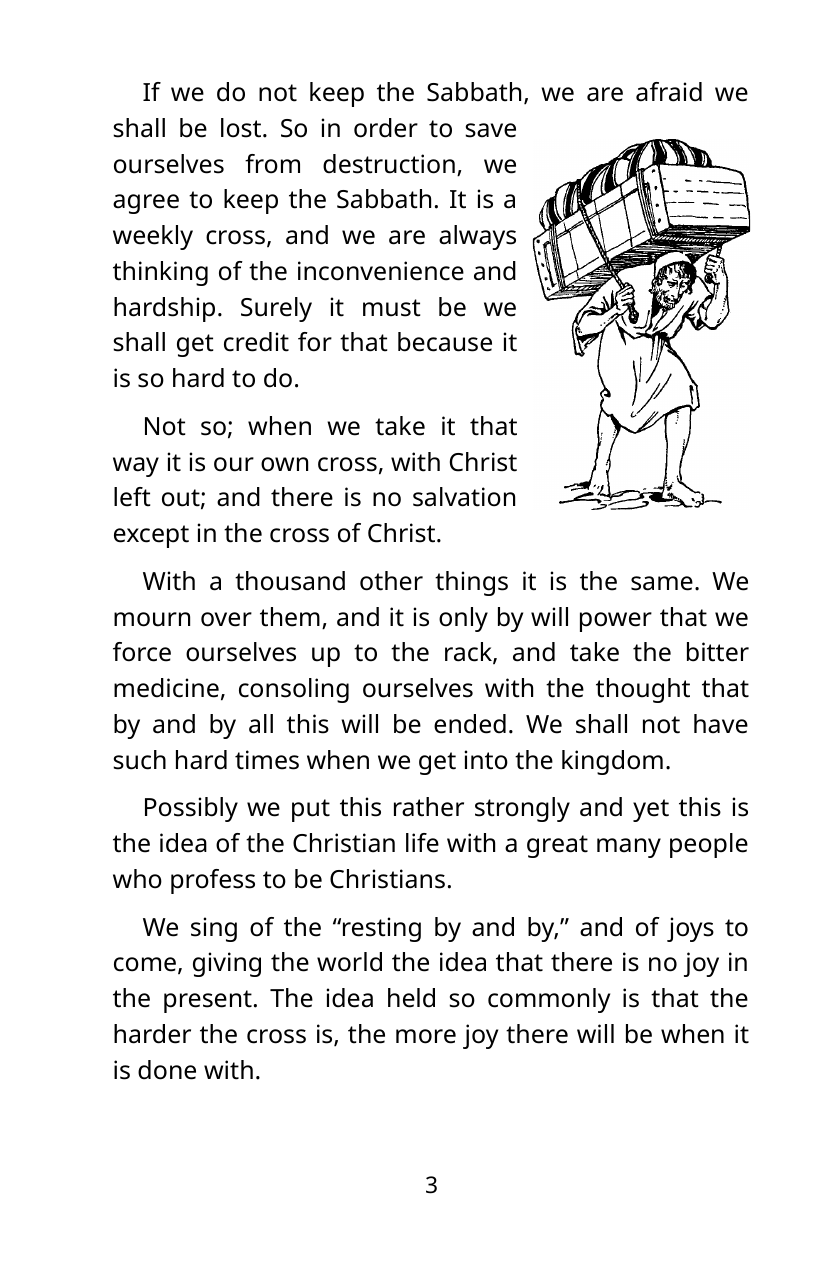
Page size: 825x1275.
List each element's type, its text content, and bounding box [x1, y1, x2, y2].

text With a thousand other things it is the same. We mourn over them, and it is only by will power that we force ourselves up to the rack, and take the bitter medicine, consoling ourselves with the thought that by and by all this will be ended. We shall not have such hard times when we get into the kingdom. [112, 564, 750, 776]
text If we do not keep the Sabbath, we are afraid we shall be lost. So in order to save ourselves from destruction, we agree to keep the Sabbath. It is a weekly cross, and we are always thinking of the inconvenience and hardship. Surely it must be we shall get credit for that because it is so hard to do. [112, 75, 750, 395]
text Not so; when we take it that way it is our own cross, with Christ left out; and there is no salvation except in the cross of Christ. [112, 409, 750, 550]
picture [532, 139, 750, 510]
text We sing of the “resting by and by,” and of joys to come, giving the world the idea that there is no joy in the present. The idea held so commonly is that the harder the cross is, the more joy there will be when it is done with. [112, 909, 750, 1086]
text Possibly we put this rather strongly and yet this is the idea of the Christian life with a great many people who profess to be Christians. [112, 790, 750, 896]
